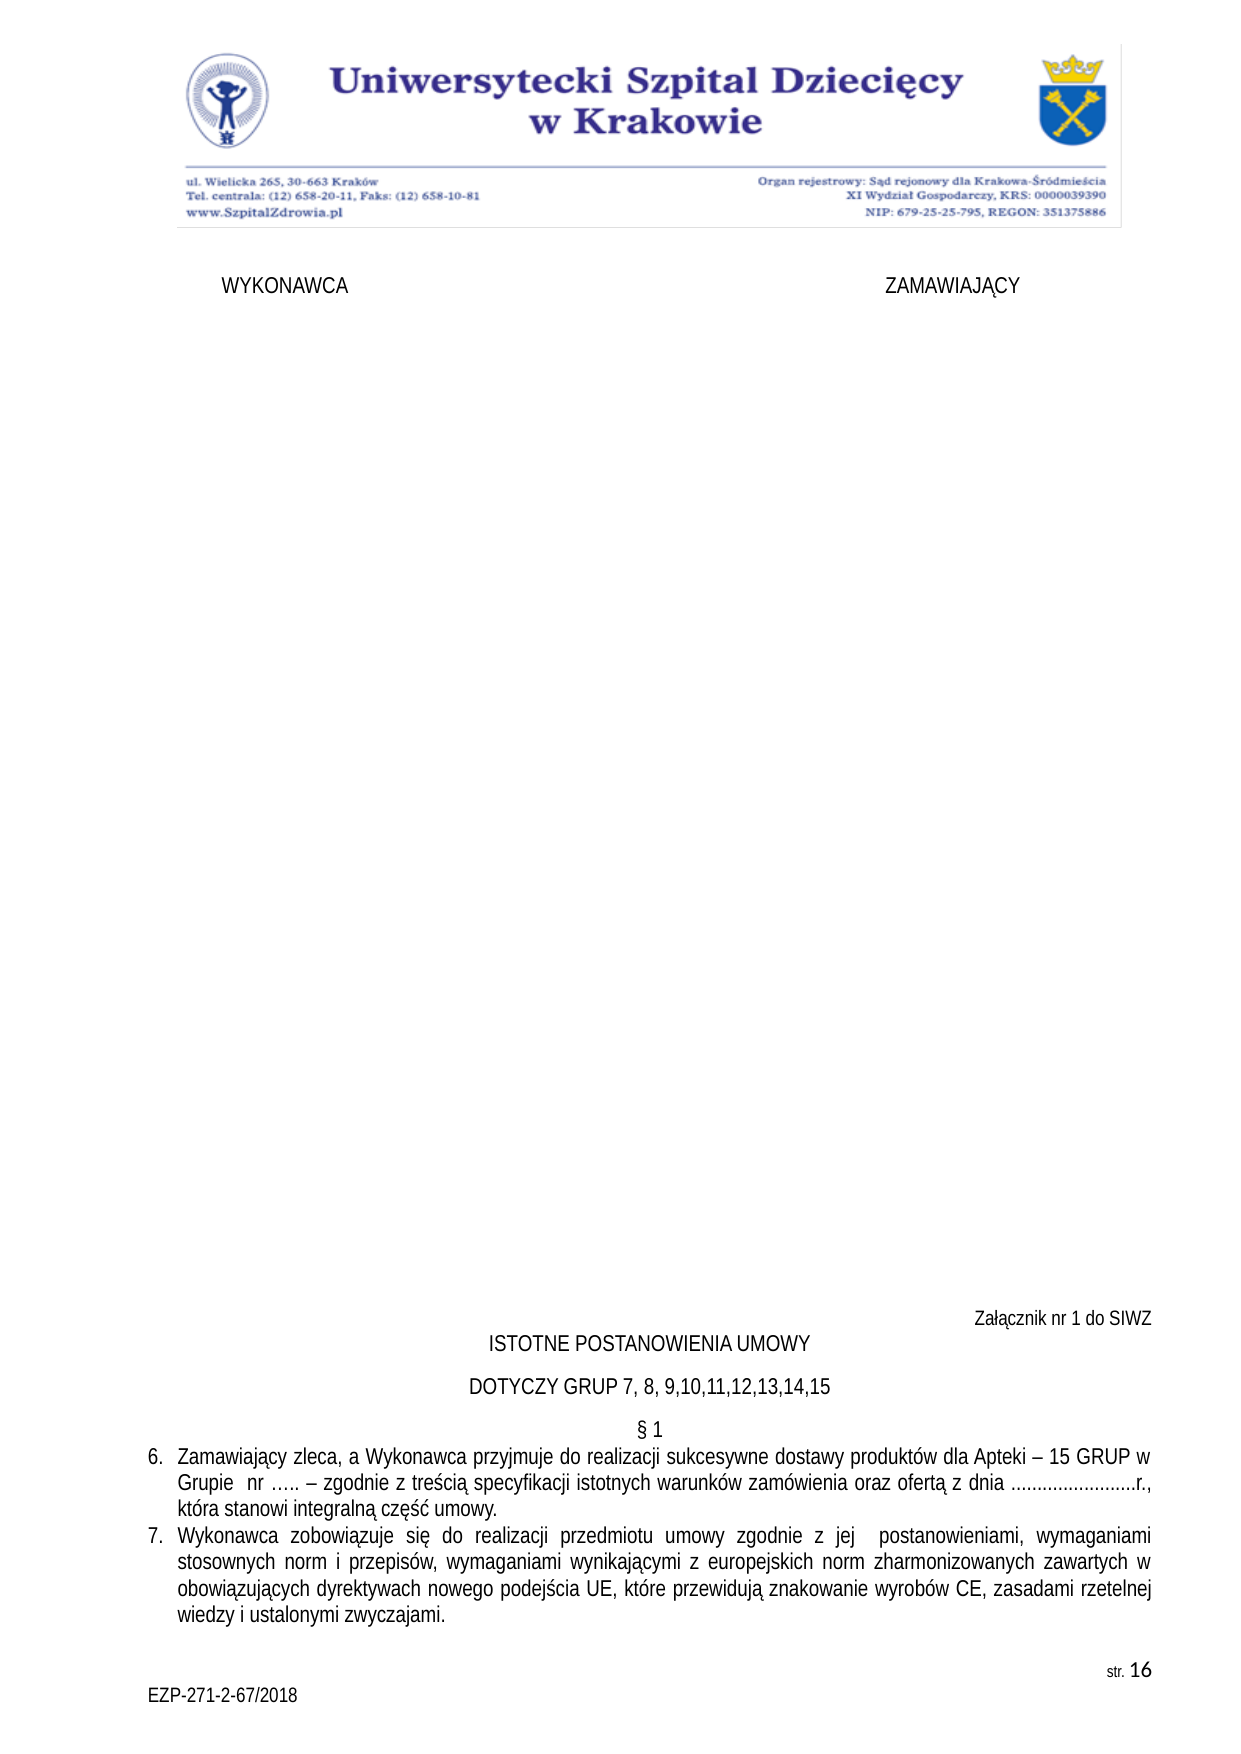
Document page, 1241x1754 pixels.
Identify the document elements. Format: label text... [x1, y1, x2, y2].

list Zamawiający zleca, a Wykonawca przyjmuje do realizacji sukcesywne dostawy produktów dla Apteki – 15 GRUP w Grupie nr ….. – zgodnie z treścią specyfikacji istotnych warunków zamówienia oraz ofertą z dnia ........................r., która stanowi integralną część umowy. [148, 1443, 1152, 1522]
text § 1 [148, 1416, 1152, 1443]
text Załącznik nr 1 do SIWZ [148, 1306, 1152, 1330]
text DOTYCZY GRUP 7, 8, 9,10,11,12,13,14,15 [148, 1373, 1152, 1400]
text WYKONAWCA ZAMAWIAJĄCY [148, 272, 1152, 298]
text ISTOTNE POSTANOWIENIA UMOWY [148, 1330, 1152, 1357]
list Wykonawca zobowiązuje się do realizacji przedmiotu umowy zgodnie z jej postanowieniami, wymaganiami stosownych norm i przepisów, wymaganiami wynikającymi z europejskich norm zharmonizowanych zawartych w obowiązujących dyrektywach nowego podejścia UE, które przewidują znakowanie wyrobów CE, zasadami rzetelnej wiedzy i ustalonymi zwyczajami. [148, 1522, 1152, 1627]
